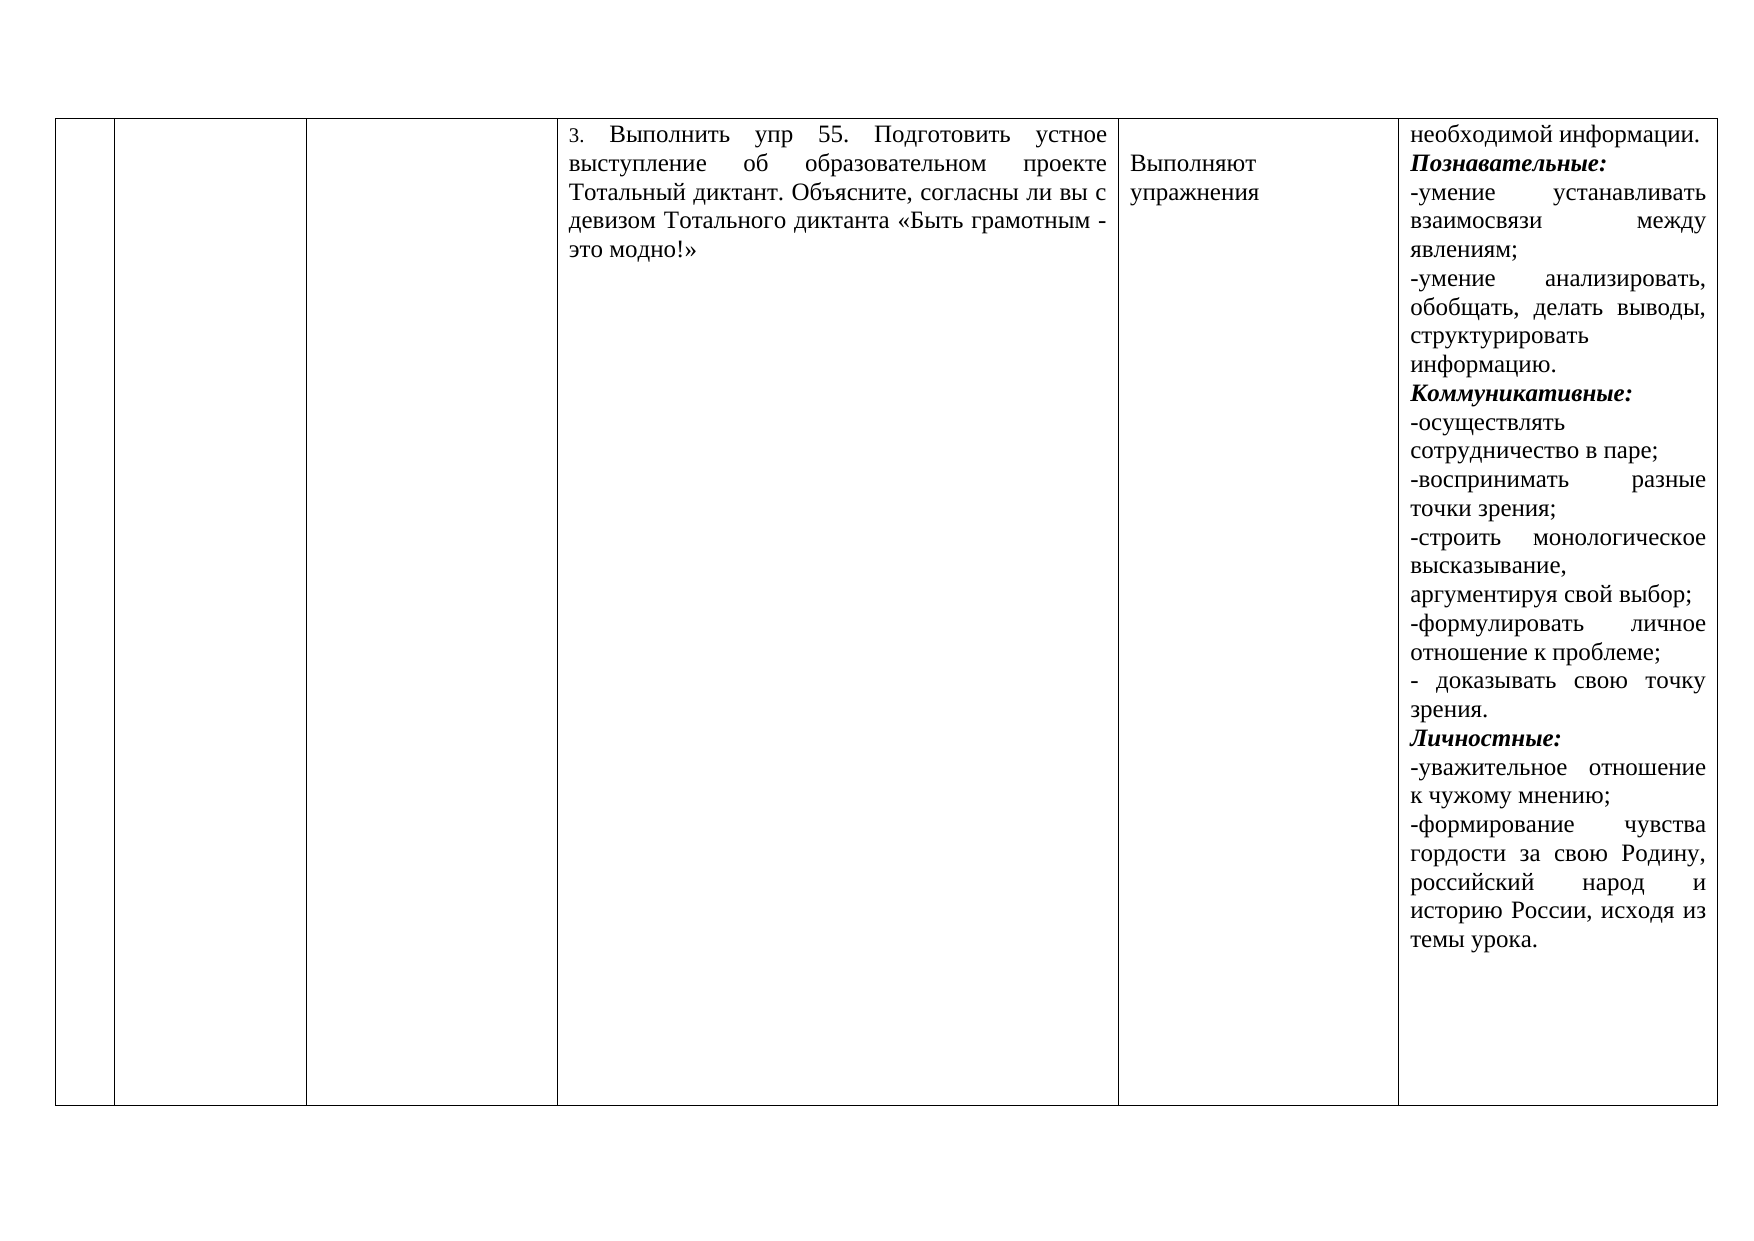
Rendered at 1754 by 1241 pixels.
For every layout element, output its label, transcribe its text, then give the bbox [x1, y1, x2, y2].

table_cell [307, 119, 557, 1104]
table_cell Выполняют упражнения [1119, 119, 1398, 1104]
table_cell [56, 119, 114, 1104]
table_cell 3. Выполнить упр 55. Подготовить устное выступление об образовательном проекте Тотальный диктант. Объясните, согласны ли вы с девизом Тотального диктанта «Быть грамотным -это модно!» [558, 119, 1118, 1104]
table_cell [115, 119, 306, 1104]
table_cell необходимой информации. Познавательные: -умение устанавливать взаимосвязи между явлениям; -умение анализировать, обобщать, делать выводы, структурировать информацию. Коммуникативные: -осуществлять сотрудничество в паре; -воспринимать разные точки зрения; -строить монологическое высказывание, аргументируя свой выбор; -формулировать личное отношение к проблеме; - доказывать свою точку зрения. Личностные: -уважительное отношение к чужому мнению; -формирование чувства гордости за свою Родину, российский народ и историю России, исходя из темы урока. [1399, 119, 1717, 1104]
